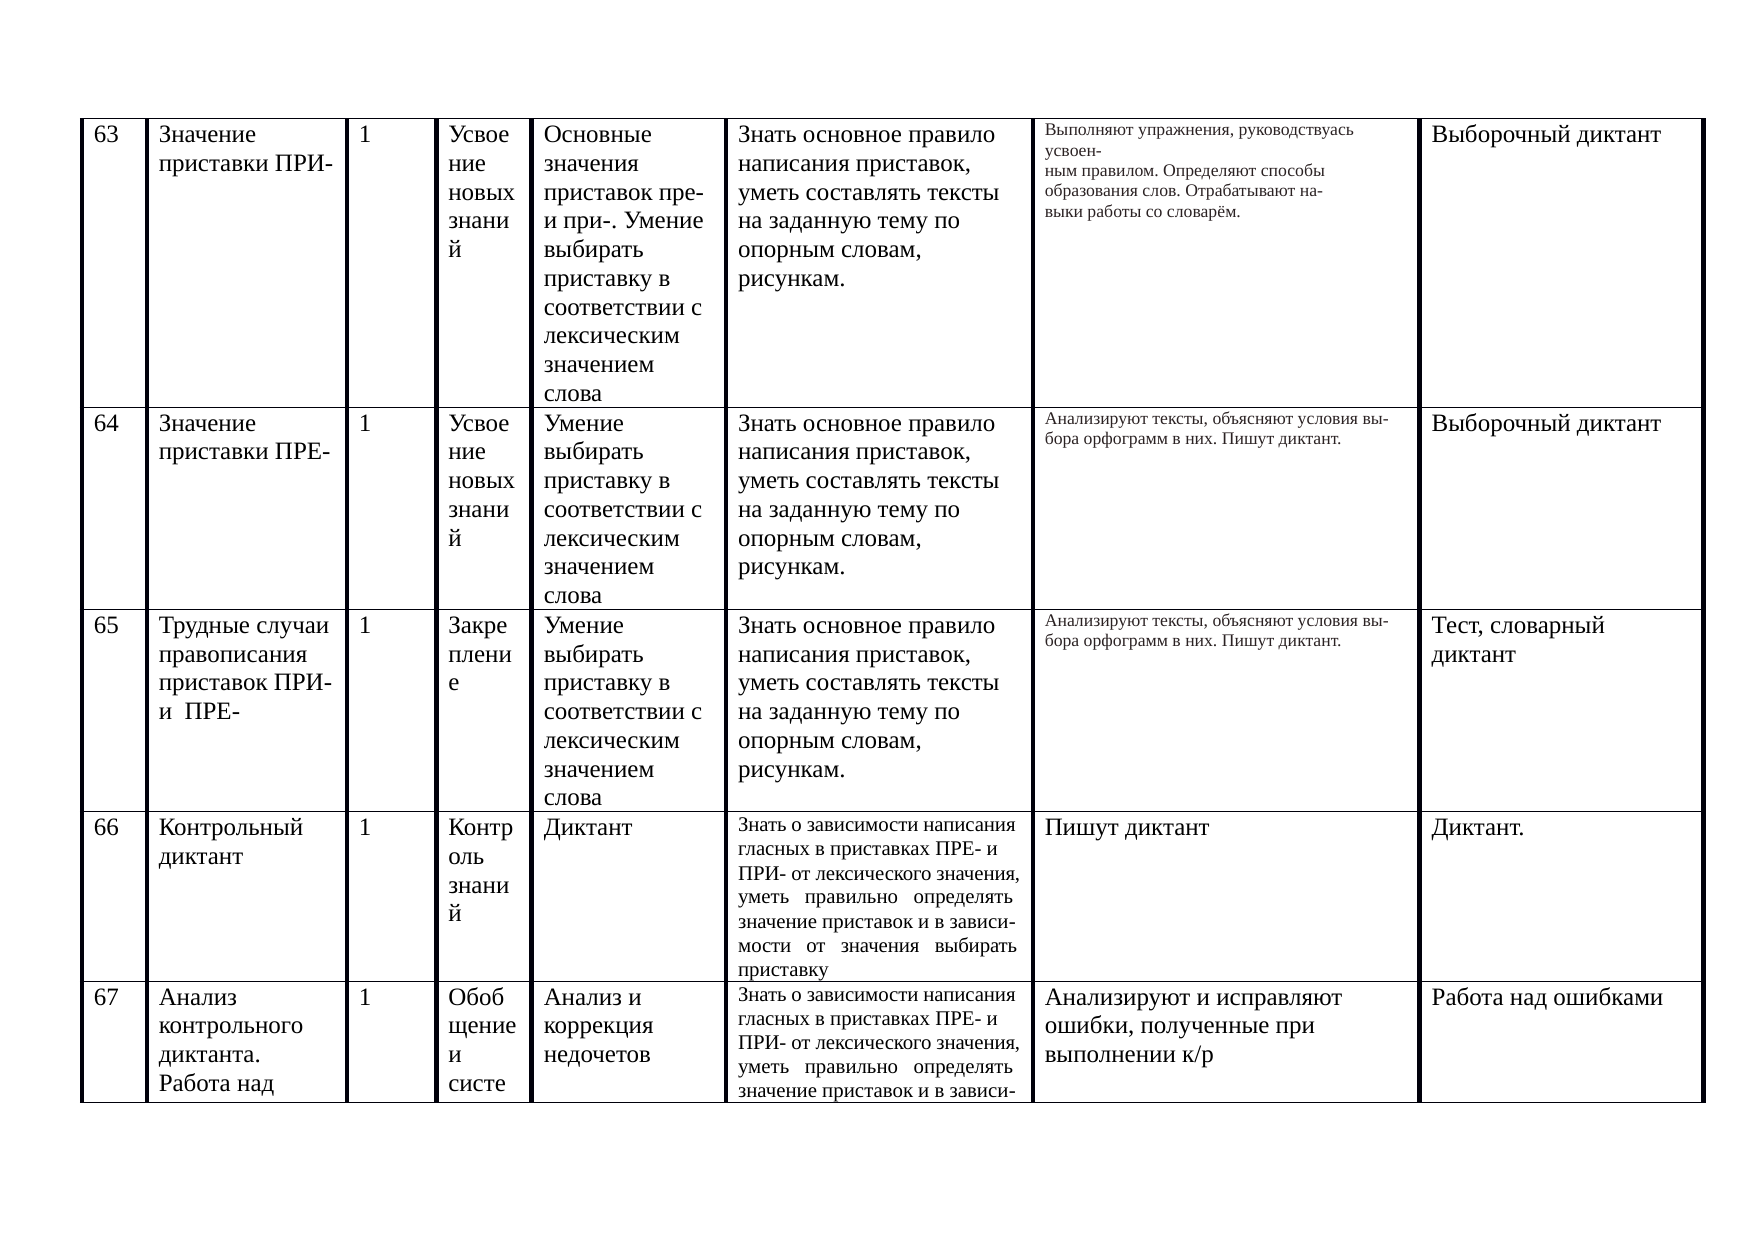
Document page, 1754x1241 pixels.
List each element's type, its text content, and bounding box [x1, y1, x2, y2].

table_cell Анализируют и исправляют ошибки, полученные при выполнении к/р [1035, 982, 1417, 1102]
table_cell 1 [349, 982, 434, 1102]
table_cell Основные значения приставок пре- и при-. Умение выбирать приставку в соответствии с лексическим значением слова [534, 119, 724, 407]
table_cell Знать основное правило написания приставок, уметь составлять тексты на заданную тему по опорным словам, рисункам. [728, 119, 1031, 407]
table_cell Пишут диктант [1035, 812, 1417, 981]
table_cell Знать о зависимости написания гласных в приставках ПРЕ- и ПРИ- от лексического значения, уметь правильно определять значение приставок и в зависи­мости от значения выбирать приставку [728, 812, 1031, 981]
table_cell Усвоение новых знаний [439, 119, 529, 407]
table_cell Закрепление [439, 610, 529, 811]
table_cell Выборочный диктант [1422, 408, 1701, 609]
table_cell Усвоение новых знаний [439, 408, 529, 609]
table_cell Выполняют упражнения, руководствуась усвоен- ным правилом. Определяют способы образования слов. Отрабатывают на- выки работы со словарём. [1035, 119, 1417, 407]
table_cell 63 [84, 119, 145, 407]
table_cell Умение выбирать приставку в соответствии с лексическим значением слова [534, 408, 724, 609]
table_cell Значение приставки ПРЕ- [149, 408, 345, 609]
table_cell Значение приставки ПРИ- [149, 119, 345, 407]
table_cell 1 [349, 408, 434, 609]
table_cell Диктант. [1422, 812, 1701, 981]
table_cell Умение выбирать приставку в соответствии с лексическим значением слова [534, 610, 724, 811]
table_cell 1 [349, 610, 434, 811]
table_cell 1 [349, 119, 434, 407]
table_cell 65 [84, 610, 145, 811]
table_cell Выборочный диктант [1422, 119, 1701, 407]
table_cell Знать основное правило написания приставок, уметь составлять тексты на заданную тему по опорным словам, рисункам. [728, 408, 1031, 609]
table_cell 64 [84, 408, 145, 609]
table_cell Тест, словарный диктант [1422, 610, 1701, 811]
table_cell Анализ контрольного диктанта. Работа над [149, 982, 345, 1102]
table_cell Работа над ошибками [1422, 982, 1701, 1102]
table_cell Диктант [534, 812, 724, 981]
table_cell Анализ и коррекция недочетов [534, 982, 724, 1102]
table_cell Анализируют тексты, объясняют условия вы- бора орфограмм в них. Пишут диктант. [1035, 610, 1417, 811]
table_cell Контроль знаний [439, 812, 529, 981]
table_cell 67 [84, 982, 145, 1102]
table_cell Знать основное правило написания приставок, уметь составлять тексты на заданную тему по опорным словам, рисункам. [728, 610, 1031, 811]
table_cell Обобщение и систе [439, 982, 529, 1102]
table_cell Контрольный диктант [149, 812, 345, 981]
table_cell 66 [84, 812, 145, 981]
table_cell 1 [349, 812, 434, 981]
table_cell Знать о зависимости написания гласных в приставках ПРЕ- и ПРИ- от лексического значения, уметь правильно определять значение приставок и в зависи­ [728, 982, 1031, 1102]
table_cell Трудные случаи правописания приставок ПРИ- и ПРЕ- [149, 610, 345, 811]
table_cell Анализируют тексты, объясняют условия вы- бора орфограмм в них. Пишут диктант. [1035, 408, 1417, 609]
